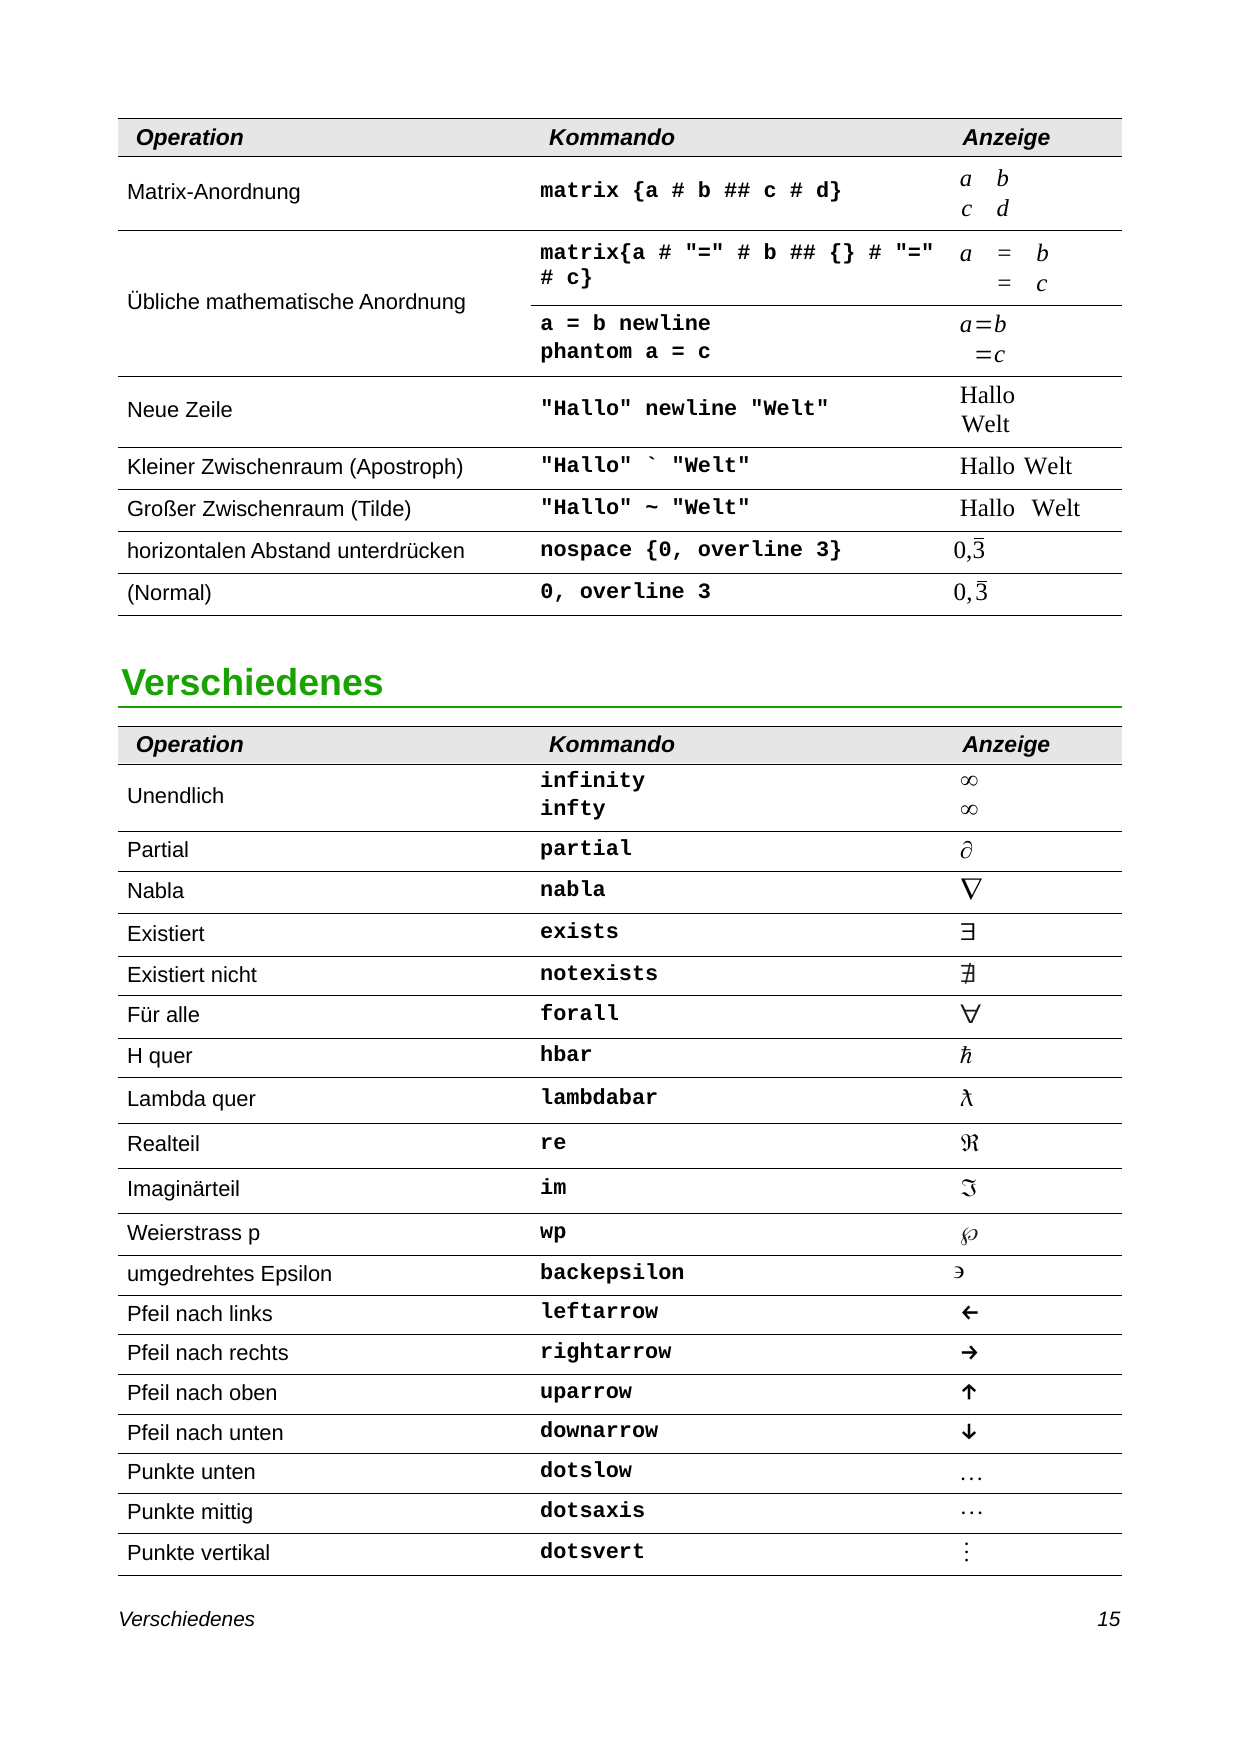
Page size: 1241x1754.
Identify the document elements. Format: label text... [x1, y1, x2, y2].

table_cell infinity infty [531, 765, 945, 831]
table_cell [945, 1078, 1122, 1122]
table_header Anzeige [945, 119, 1122, 156]
table_cell [945, 231, 1122, 305]
table_cell Unendlich [118, 765, 531, 831]
table_cell [945, 448, 1122, 489]
table_cell Partial [118, 832, 531, 871]
table_cell a = b newline phantom a = c [531, 306, 945, 376]
table_cell Existiert nicht [118, 957, 531, 995]
table_cell dotsvert [531, 1534, 945, 1575]
table_cell [945, 1039, 1122, 1077]
table_cell uparrow [531, 1375, 945, 1414]
table_cell [945, 996, 1122, 1037]
table_cell partial [531, 832, 945, 871]
table_cell Pfeil nach links [118, 1296, 531, 1334]
table_cell nabla [531, 872, 945, 913]
table_cell H quer [118, 1039, 531, 1077]
table_cell [945, 1256, 1122, 1294]
table_cell [945, 574, 1122, 615]
table_cell [945, 532, 1122, 573]
table_header Anzeige [945, 727, 1122, 763]
table_cell forall [531, 996, 945, 1037]
table_cell [945, 1296, 1122, 1334]
table_cell matrix{a # "=" # b ## {} # "=" # c} [531, 231, 945, 305]
table_cell Realteil [118, 1124, 531, 1168]
table_cell [945, 1214, 1122, 1255]
table_header Operation [118, 727, 531, 763]
table_cell Pfeil nach oben [118, 1375, 531, 1414]
table_cell [945, 490, 1122, 531]
table_cell [945, 1494, 1122, 1533]
table_cell matrix {a # b ## c # d} [531, 157, 945, 230]
table_cell [945, 377, 1122, 447]
table_cell [945, 306, 1122, 376]
table_cell leftarrow [531, 1296, 945, 1334]
table_cell Kleiner Zwischenraum (Apostroph) [118, 448, 531, 489]
table_cell nospace {0, overline 3} [531, 532, 945, 573]
table_cell [945, 872, 1122, 913]
table_cell wp [531, 1214, 945, 1255]
table_cell lambdabar [531, 1078, 945, 1122]
table_cell (Normal) [118, 574, 531, 615]
table_cell dotsaxis [531, 1494, 945, 1533]
table_cell Existiert [118, 914, 531, 956]
table_cell "Hallo" newline "Welt" [531, 377, 945, 447]
table_cell re [531, 1124, 945, 1168]
table_cell [945, 1124, 1122, 1168]
table_cell dotslow [531, 1454, 945, 1493]
table_cell [945, 957, 1122, 995]
table_cell [945, 157, 1122, 230]
table_cell [945, 1169, 1122, 1213]
table_cell [945, 914, 1122, 956]
table_cell Punkte unten [118, 1454, 531, 1493]
table_cell exists [531, 914, 945, 956]
table_cell "Hallo" ` "Welt" [531, 448, 945, 489]
table_cell Matrix-Anordnung [118, 157, 531, 230]
table_cell Punkte mittig [118, 1494, 531, 1533]
table_cell umgedrehtes Epsilon [118, 1256, 531, 1294]
table_cell Weierstrass p [118, 1214, 531, 1255]
table_cell im [531, 1169, 945, 1213]
table_cell horizontalen Abstand unterdrücken [118, 532, 531, 573]
table_cell [945, 1415, 1122, 1453]
table_header Kommando [531, 119, 945, 156]
table_cell Übliche mathematische Anordnung [118, 231, 531, 376]
table_cell [945, 1454, 1122, 1493]
table_cell Großer Zwischenraum (Tilde) [118, 490, 531, 531]
table_header Kommando [531, 727, 945, 763]
table_cell backepsilon [531, 1256, 945, 1294]
table_cell [945, 1375, 1122, 1414]
table_cell Punkte vertikal [118, 1534, 531, 1575]
table_cell hbar [531, 1039, 945, 1077]
table_cell notexists [531, 957, 945, 995]
table_cell Für alle [118, 996, 531, 1037]
table_cell Neue Zeile [118, 377, 531, 447]
table_cell [945, 1335, 1122, 1374]
table_cell Pfeil nach rechts [118, 1335, 531, 1374]
subtitle Verschiedenes [118, 657, 1122, 706]
table_cell Nabla [118, 872, 531, 913]
table_cell "Hallo" ~ "Welt" [531, 490, 945, 531]
table_header Operation [118, 119, 531, 156]
table_cell [945, 1534, 1122, 1575]
table_cell [945, 832, 1122, 871]
table_cell Lambda quer [118, 1078, 531, 1122]
table_cell [945, 765, 1122, 831]
table_cell downarrow [531, 1415, 945, 1453]
table_cell rightarrow [531, 1335, 945, 1374]
table_cell Imaginärteil [118, 1169, 531, 1213]
table_cell 0, overline 3 [531, 574, 945, 615]
table_cell Pfeil nach unten [118, 1415, 531, 1453]
